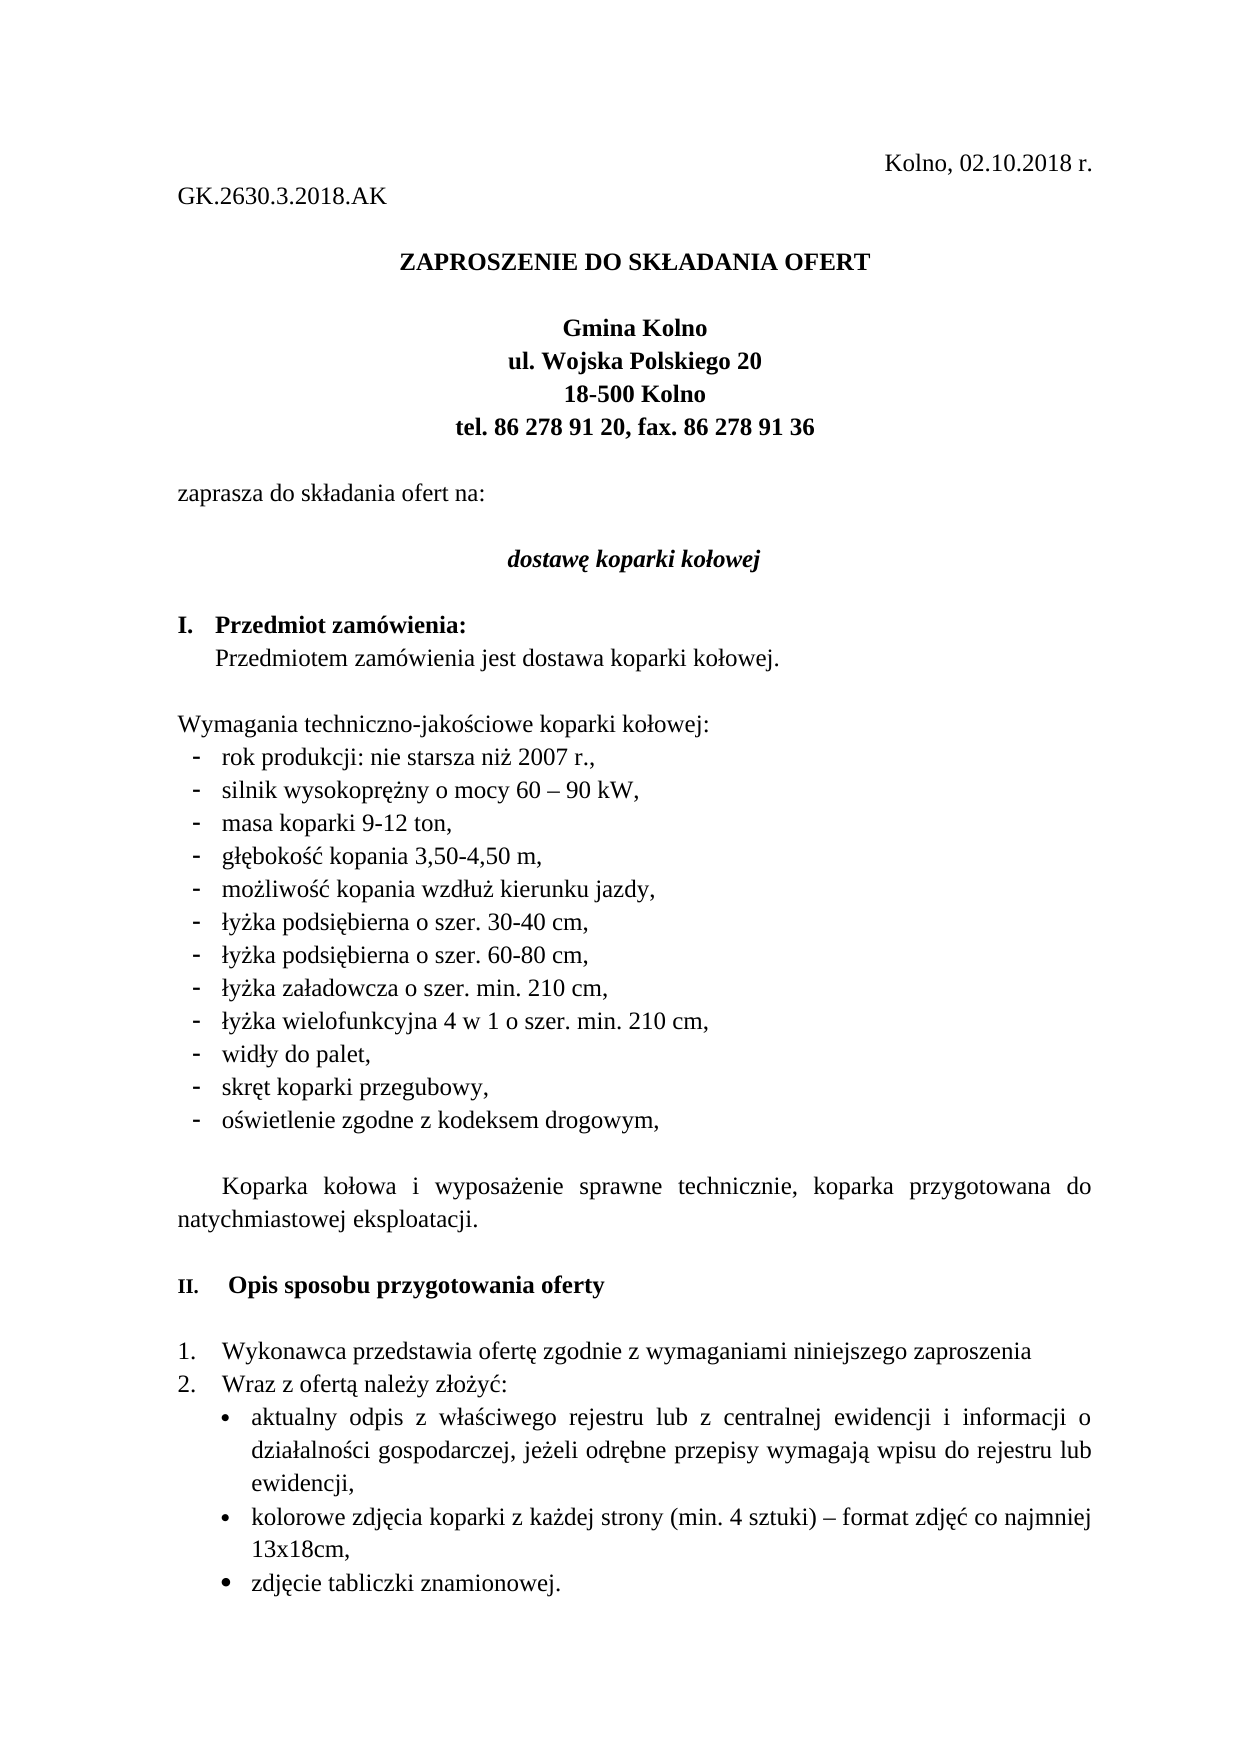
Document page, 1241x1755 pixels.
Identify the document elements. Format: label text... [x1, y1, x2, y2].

list łyżka załadowcza o szer. min. 210 cm, [192, 973, 1093, 1002]
list głębokość kopania 3,50-4,50 m, [192, 841, 1093, 870]
text Wymagania techniczno-jakościowe koparki kołowej: [177, 709, 1093, 738]
text Przedmiotem zamówienia jest dostawa koparki kołowej. [215, 643, 1093, 672]
list Opis sposobu przygotowania oferty [177, 1270, 1093, 1299]
list Przedmiot zamówienia: [177, 610, 1093, 639]
text Gmina Kolno [177, 313, 1093, 342]
text zaprasza do składania ofert na: [177, 478, 1093, 507]
list aktualny odpis z właściwego rejestru lub z centralnej ewidencji i informacji o działalności gospodarczej, jeżeli odrębne przepisy wymagają wpisu do rejestru lub ewidencji, [222, 1402, 1093, 1497]
list łyżka wielofunkcyjna 4 w 1 o szer. min. 210 cm, [192, 1006, 1093, 1035]
list oświetlenie zgodne z kodeksem drogowym, [192, 1105, 1093, 1134]
subtitle ZAPROSZENIE DO SKŁADANIA OFERT [177, 247, 1093, 276]
text Koparka kołowa i wyposażenie sprawne technicznie, koparka przygotowana do natychmiastowej eksploatacji. [177, 1171, 1093, 1233]
text dostawę koparki kołowej [177, 544, 1093, 573]
list rok produkcji: nie starsza niż 2007 r., [192, 742, 1093, 771]
list łyżka podsiębierna o szer. 60-80 cm, [192, 940, 1093, 969]
text ul. Wojska Polskiego 20 [177, 346, 1093, 374]
list kolorowe zdjęcia koparki z każdej strony (min. 4 sztuki) – format zdjęć co najmniej 13x18cm, [222, 1502, 1093, 1563]
list Wykonawca przedstawia ofertę zgodnie z wymaganiami niniejszego zaproszenia [177, 1336, 1093, 1365]
text GK.2630.3.2018.AK [177, 181, 1093, 209]
list widły do palet, [192, 1039, 1093, 1068]
list silnik wysokoprężny o mocy 60 – 90 kW, [192, 775, 1093, 804]
list możliwość kopania wzdłuż kierunku jazdy, [192, 874, 1093, 903]
text tel. 86 278 91 20, fax. 86 278 91 36 [177, 412, 1093, 441]
list Wraz z ofertą należy złożyć: [177, 1369, 1093, 1398]
list masa koparki 9-12 ton, [192, 808, 1093, 837]
text Kolno, 02.10.2018 r. [177, 148, 1093, 176]
list zdjęcie tabliczki znamionowej. [222, 1568, 1093, 1596]
text 18-500 Kolno [177, 379, 1093, 408]
list skręt koparki przegubowy, [192, 1072, 1093, 1101]
list łyżka podsiębierna o szer. 30-40 cm, [192, 907, 1093, 936]
